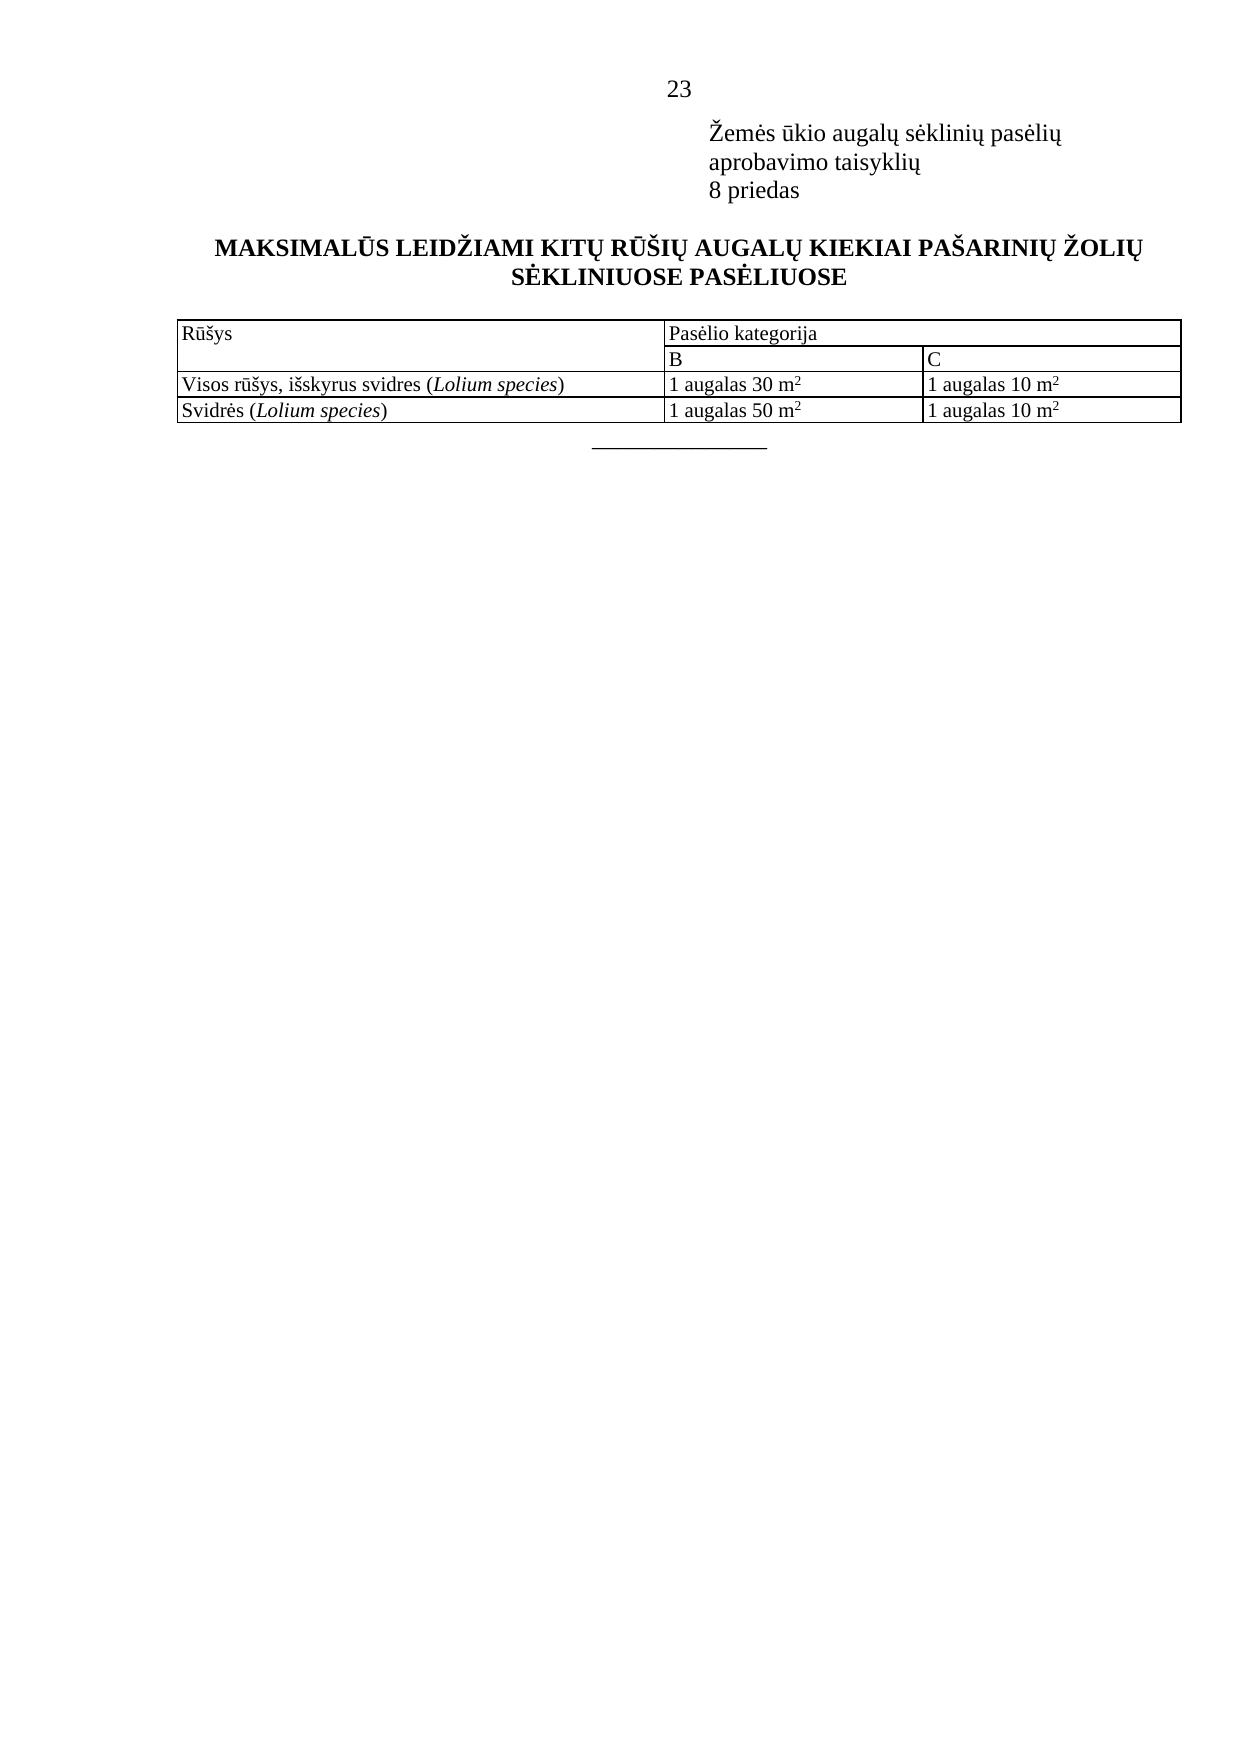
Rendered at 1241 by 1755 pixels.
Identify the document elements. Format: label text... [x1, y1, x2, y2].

text MAKSIMALŪS LEIDŽIAMI KITŲ RŪŠIŲ AUGALŲ KIEKIAI PAŠARINIŲ ŽOLIŲ SĖKLINIUOSE PASĖLIUOSE [177, 233, 1181, 291]
table_cell B [665, 347, 669, 371]
text ______________ [177, 423, 1181, 452]
text aprobavimo taisyklių [177, 147, 1181, 176]
text 8 priedas [177, 176, 1181, 204]
table_header Rūšys [178, 321, 664, 371]
text Žemės ūkio augalų sėklinių pasėlių [709, 118, 1181, 147]
